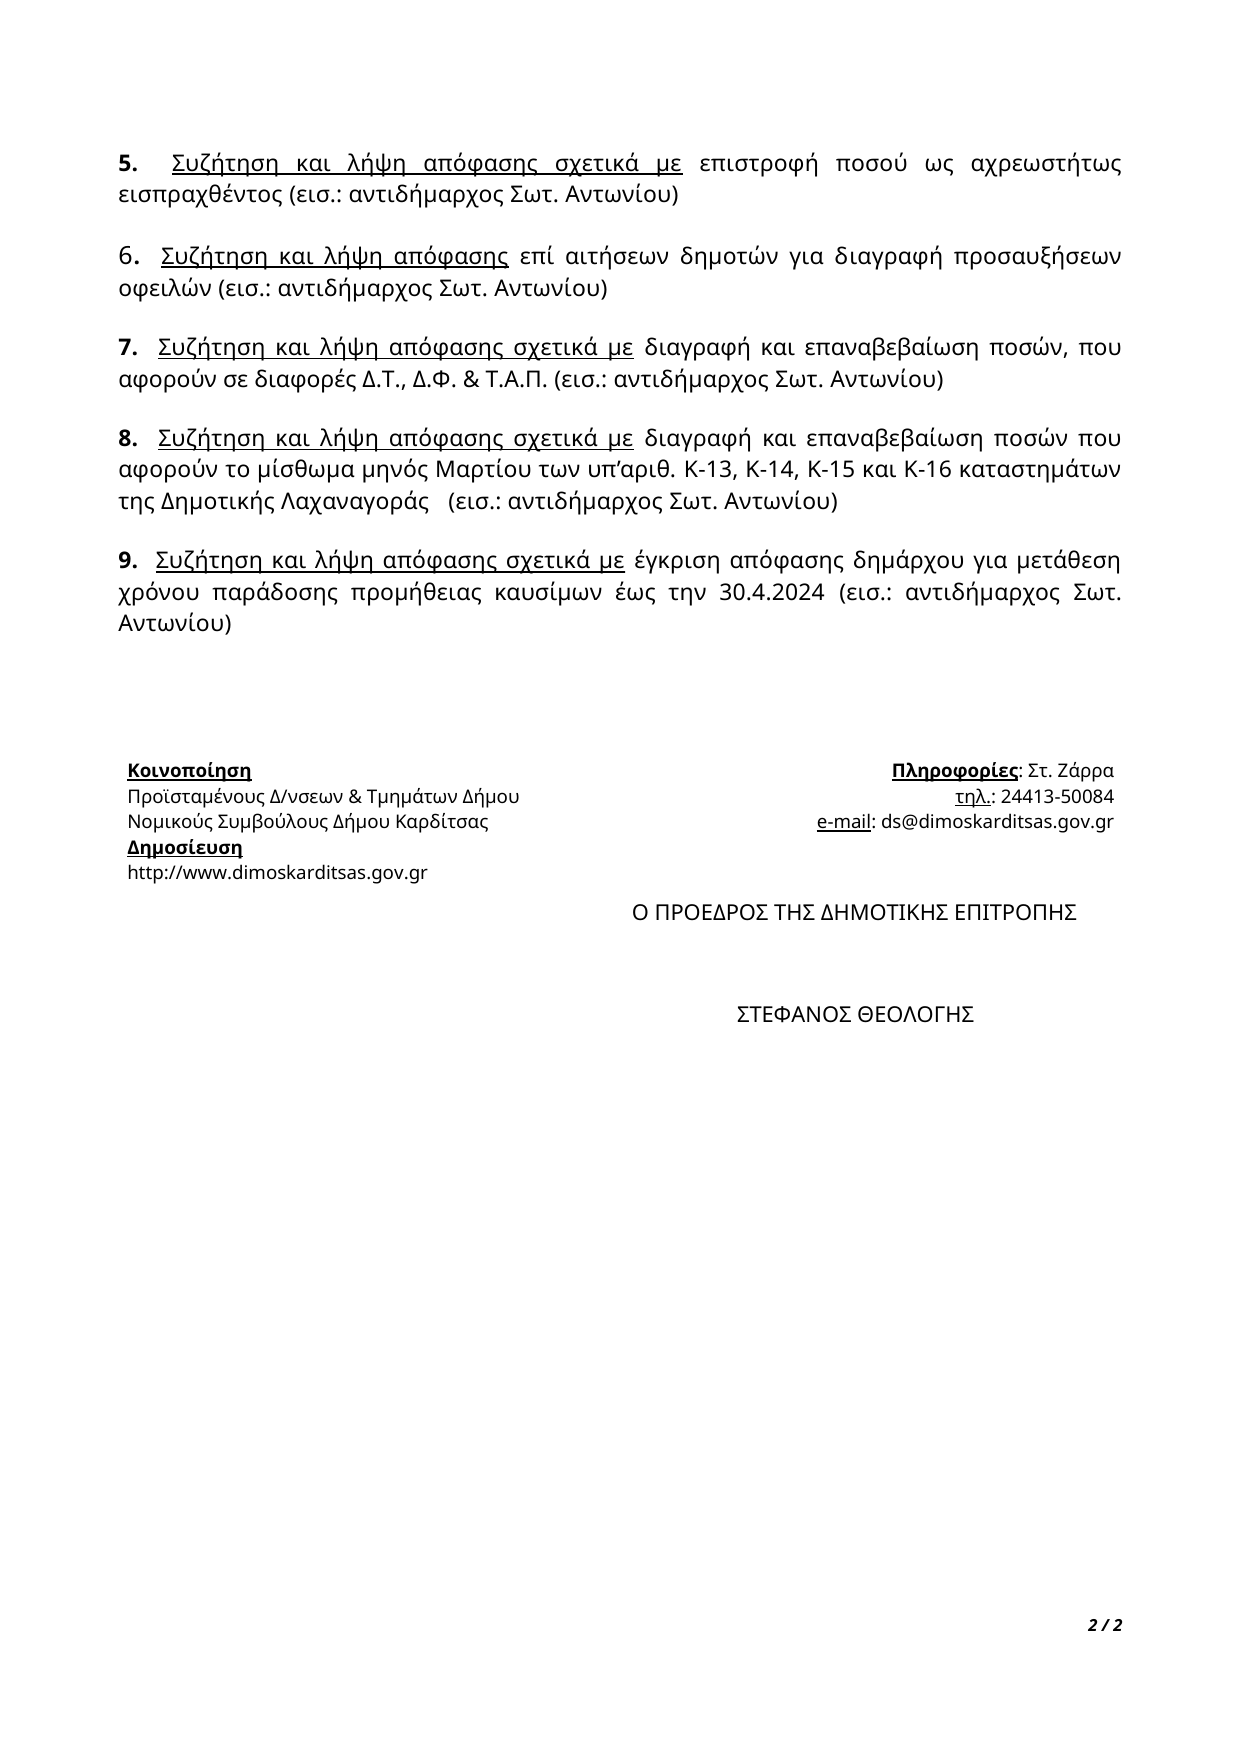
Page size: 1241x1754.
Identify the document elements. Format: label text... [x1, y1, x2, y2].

table_cell [573, 891, 585, 934]
table_header Πληροφορίες: Στ. Ζάρρα τηλ.: 24413-50084 e-mail: ds@dimoskarditsas.gov.gr [585, 752, 1120, 891]
table_cell [118, 891, 573, 934]
table_header Κοινοποίηση Προϊσταμένους Δ/νσεων & Τμημάτων Δήμου Νομικούς Συμβούλους Δήμου Καρδίτσας Δημοσίευση http://www.dimoskarditsas.gov.gr [118, 752, 573, 891]
table_cell ΣΤΕΦΑΝΟΣ ΘΕΟΛΟΓΗΣ [585, 934, 1120, 1034]
table_cell Ο ΠΡΟΕΔΡΟΣ ΤΗΣ ΔΗΜΟΤΙΚΗΣ ΕΠΙΤΡΟΠΗΣ [585, 891, 1120, 934]
table_header [573, 752, 585, 891]
text 5. Συζήτηση και λήψη απόφασης σχετικά με επιστροφή ποσού ως αχρεωστήτως εισπραχθέντος (εισ.: αντιδήμαρχος Σωτ. Αντωνίου) [118, 147, 1122, 209]
table_cell [573, 934, 585, 1034]
text 7. Συζήτηση και λήψη απόφασης σχετικά με διαγραφή και επαναβεβαίωση ποσών, που αφορούν σε διαφορές Δ.Τ., Δ.Φ. & Τ.Α.Π. (εισ.: αντιδήμαρχος Σωτ. Αντωνίου) [118, 331, 1122, 394]
text 8. Συζήτηση και λήψη απόφασης σχετικά με διαγραφή και επαναβεβαίωση ποσών που αφορούν το μίσθωμα μηνός Μαρτίου των υπ’αριθ. Κ-13, Κ-14, Κ-15 και Κ-16 καταστημάτων της Δημοτικής Λαχαναγοράς (εισ.: αντιδήμαρχος Σωτ. Αντωνίου) [118, 422, 1122, 516]
text 9. Συζήτηση και λήψη απόφασης σχετικά με έγκριση απόφασης δημάρχου για μετάθεση χρόνου παράδοσης προμήθειας καυσίμων έως την 30.4.2024 (εισ.: αντιδήμαρχος Σωτ. Αντωνίου) [118, 544, 1122, 638]
table_cell [118, 934, 573, 1034]
text 6. Συζήτηση και λήψη απόφασης επί αιτήσεων δημοτών για διαγραφή προσαυξήσεων οφειλών (εισ.: αντιδήμαρχος Σωτ. Αντωνίου) [118, 237, 1122, 303]
